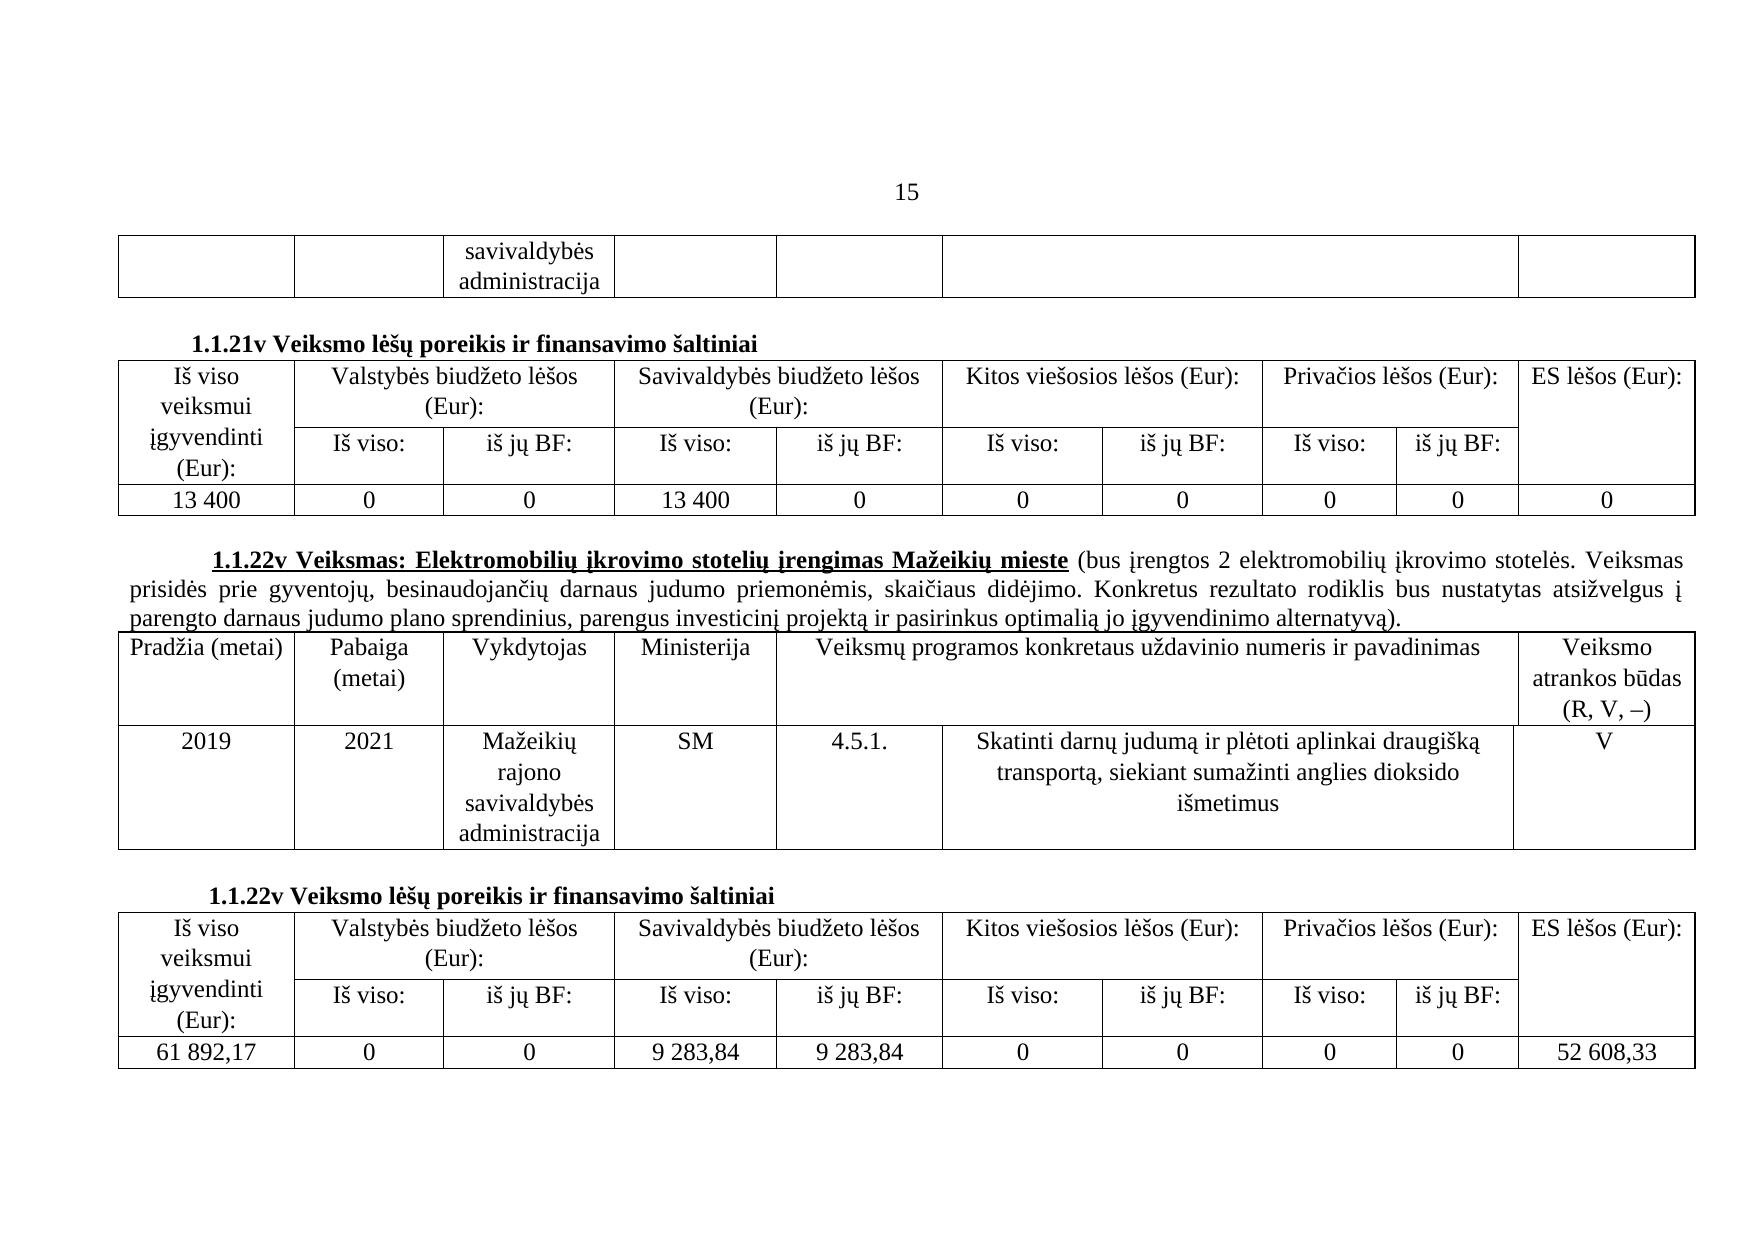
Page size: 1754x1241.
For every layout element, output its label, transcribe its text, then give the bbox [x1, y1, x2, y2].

table_cell Vykdytojas [444, 633, 614, 725]
table_cell Privačios lėšos (Eur): [1263, 913, 1518, 979]
table_cell Valstybės biudžeto lėšos (Eur): [295, 361, 614, 427]
table_cell SM [615, 726, 776, 849]
table_cell iš jų BF: [1397, 980, 1518, 1036]
table_cell 9 283,84 [615, 1037, 776, 1067]
table_cell 0 [1263, 1037, 1396, 1067]
table_cell Veiksmų programos konkretaus uždavinio numeris ir pavadinimas [777, 633, 1518, 725]
table_cell 1.1.22v Veiksmas: Elektromobilių įkrovimo stotelių įrengimas Mažeikių mieste (bus įrengtos 2 elektromobilių įkrovimo stotelės. Veiksmas prisidės prie gyventojų, besinaudojančių darnaus judumo priemonėmis, skaičiaus didėjimo. Konkretus rezultato rodiklis bus nustatytas atsižvelgus į parengto darnaus judumo plano sprendinius, parengus investicinį projektą ir pasirinkus optimalią jo įgyvendinimo alternatyvą). [118, 516, 1695, 631]
table_cell Ministerija [615, 633, 776, 725]
table_cell 61 892,17 [119, 1037, 294, 1067]
table_cell 13 400 [615, 485, 776, 515]
table_cell iš jų BF: [1103, 428, 1262, 484]
table_cell iš jų BF: [777, 980, 942, 1036]
table_cell 1.1.22v Veiksmo lėšų poreikis ir finansavimo šaltiniai [118, 850, 1695, 912]
table_cell Kitos viešosios lėšos (Eur): [943, 361, 1262, 427]
table_cell 0 [1397, 1037, 1518, 1067]
table_cell Iš viso: [615, 980, 776, 1036]
table_cell Pabaiga (metai) [295, 633, 443, 725]
table_cell [615, 236, 776, 297]
table_cell 52 608,33 [1519, 1037, 1694, 1067]
table_cell 0 [1397, 485, 1518, 515]
table_cell 0 [1103, 485, 1262, 515]
table_cell Iš viso: [943, 428, 1102, 484]
table_cell ES lėšos (Eur): [1519, 913, 1694, 1036]
table_cell 0 [943, 485, 1102, 515]
table_cell 13 400 [119, 485, 294, 515]
table_cell [295, 236, 443, 297]
table_cell Veiksmo atrankos būdas (R, V, –) [1519, 633, 1694, 725]
table_cell Valstybės biudžeto lėšos (Eur): [295, 913, 614, 979]
table_cell 9 283,84 [777, 1037, 942, 1067]
table_cell V [1514, 726, 1694, 849]
table_cell savivaldybės administracija [444, 236, 614, 297]
table_cell 0 [1519, 485, 1694, 515]
table_cell Iš viso veiksmui įgyvendinti (Eur): [119, 361, 294, 484]
table_cell Mažeikių rajono savivaldybės administracija [444, 726, 614, 849]
table_cell Iš viso: [1263, 980, 1396, 1036]
table_cell Savivaldybės biudžeto lėšos (Eur): [615, 913, 942, 979]
table_cell iš jų BF: [444, 980, 614, 1036]
table_cell Iš viso: [943, 980, 1102, 1036]
table_cell Kitos viešosios lėšos (Eur): [943, 913, 1262, 979]
table_cell 0 [943, 1037, 1102, 1067]
table_cell Iš viso veiksmui įgyvendinti (Eur): [119, 913, 294, 1036]
table_cell 4.5.1. [777, 726, 942, 849]
table_cell 2019 [119, 726, 294, 849]
table_cell [777, 236, 942, 297]
table_cell [1519, 236, 1694, 297]
table_cell iš jų BF: [1397, 428, 1518, 484]
table_cell iš jų BF: [777, 428, 942, 484]
table_cell 2021 [295, 726, 443, 849]
table_cell Iš viso: [1263, 428, 1396, 484]
table_cell 0 [444, 485, 614, 515]
table_cell Skatinti darnų judumą ir plėtoti aplinkai draugišką transportą, siekiant sumažinti anglies dioksido išmetimus [943, 726, 1513, 849]
table_cell [943, 236, 1518, 297]
table_cell ES lėšos (Eur): [1519, 361, 1694, 484]
table_cell 0 [1103, 1037, 1262, 1067]
table_cell Iš viso: [295, 428, 443, 484]
table_cell 0 [295, 485, 443, 515]
table_cell 0 [295, 1037, 443, 1067]
table_cell Privačios lėšos (Eur): [1263, 361, 1518, 427]
table_cell Savivaldybės biudžeto lėšos (Eur): [615, 361, 942, 427]
table_cell [119, 236, 294, 297]
table_cell 0 [444, 1037, 614, 1067]
table_cell Pradžia (metai) [119, 633, 294, 725]
table_cell 1.1.21v Veiksmo lėšų poreikis ir finansavimo šaltiniai [118, 298, 1695, 360]
table_cell iš jų BF: [444, 428, 614, 484]
table_cell 0 [1263, 485, 1396, 515]
table_cell 0 [777, 485, 942, 515]
table_cell Iš viso: [295, 980, 443, 1036]
table_cell Iš viso: [615, 428, 776, 484]
table_cell iš jų BF: [1103, 980, 1262, 1036]
